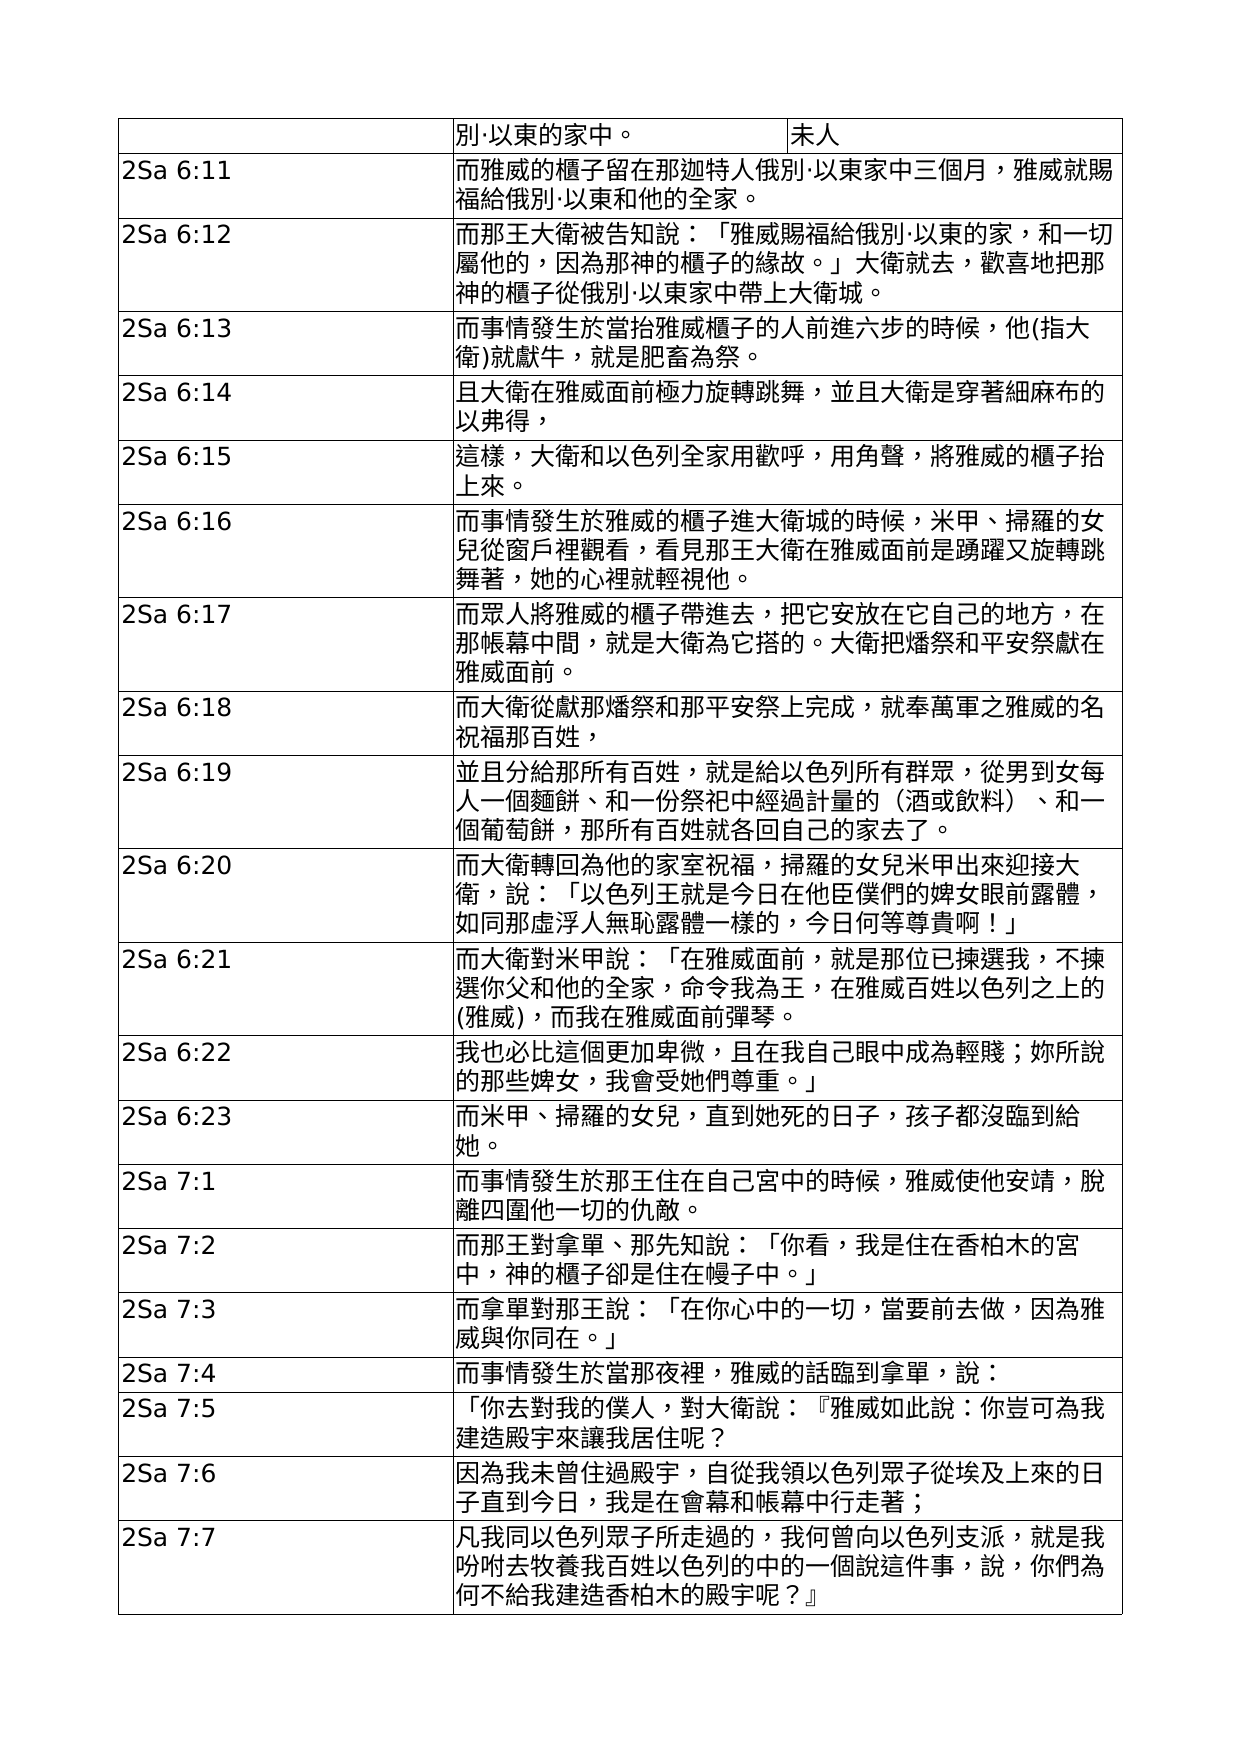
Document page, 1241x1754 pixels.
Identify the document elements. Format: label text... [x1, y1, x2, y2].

table_cell 而事情發生於雅威的櫃子進大衛城的時候，米甲、掃羅的女兒從窗戶裡觀看，看見那王大衛在雅威面前是踴躍又旋轉跳舞著，她的心裡就輕視他。 [454, 505, 1122, 597]
table_cell 而那王對拿單、那先知說：「你看，我是住在香柏木的宮中，神的櫃子卻是住在幔子中。」 [454, 1229, 1122, 1292]
table_cell 而大衛從獻那燔祭和那平安祭上完成，就奉萬軍之雅威的名祝福那百姓， [454, 692, 1122, 755]
table_cell 而大衛對米甲說：「在雅威面前，就是那位已揀選我，不揀選你父和他的全家，命令我為王，在雅威百姓以色列之上的(雅威)，而我在雅威面前彈琴。 [454, 943, 1122, 1035]
table_cell 2Sa 6:16 [119, 505, 453, 597]
table_cell 2Sa 7:7 [119, 1521, 453, 1614]
table_cell 凡我同以色列眾子所走過的，我何曾向以色列支派，就是我吩咐去牧養我百姓以色列的中的一個說這件事，說，你們為何不給我建造香柏木的殿宇呢？』 [454, 1521, 1122, 1614]
table_cell 2Sa 6:13 [119, 312, 453, 375]
table_cell 而事情發生於那王住在自己宮中的時候，雅威使他安靖，脫離四圍他一切的仇敵。 [454, 1165, 1122, 1228]
table_cell 而雅威的櫃子留在那迦特人俄別‧以東家中三個月，雅威就賜福給俄別‧以東和他的全家。 [454, 154, 1122, 217]
table_cell 這樣，大衛和以色列全家用歡呼，用角聲，將雅威的櫃子抬上來。 [454, 441, 1122, 504]
table_cell 而米甲、掃羅的女兒，直到她死的日子，孩子都沒臨到給她。 [454, 1101, 1122, 1164]
table_cell 且大衛在雅威面前極力旋轉跳舞，並且大衛是穿著細麻布的以弗得， [454, 376, 1122, 439]
table_cell 而事情發生於當那夜裡，雅威的話臨到拿單，說： [454, 1358, 1122, 1392]
table_cell 未人 [788, 119, 1122, 153]
table_cell 2Sa 6:21 [119, 943, 453, 1035]
table_cell 2Sa 7:6 [119, 1457, 453, 1520]
table_cell 2Sa 6:15 [119, 441, 453, 504]
table_cell 2Sa 6:12 [119, 219, 453, 311]
table_cell 2Sa 7:3 [119, 1293, 453, 1357]
table_cell 「你去對我的僕人，對大衛說：『雅威如此說：你豈可為我建造殿宇來讓我居住呢？ [454, 1393, 1122, 1456]
table_cell 2Sa 6:11 [119, 154, 453, 217]
table_cell 2Sa 6:23 [119, 1101, 453, 1164]
table_cell 而眾人將雅威的櫃子帶進去，把它安放在它自己的地方，在那帳幕中間，就是大衛為它搭的。大衛把燔祭和平安祭獻在雅威面前。 [454, 598, 1122, 691]
table_cell 並且分給那所有百姓，就是給以色列所有群眾，從男到女每人一個麵餅、和一份祭祀中經過計量的（酒或飲料）、和一個葡萄餅，那所有百姓就各回自己的家去了。 [454, 756, 1122, 848]
table_cell 2Sa 7:5 [119, 1393, 453, 1456]
table_cell 而事情發生於當抬雅威櫃子的人前進六步的時候，他(指大衛)就獻牛，就是肥畜為祭。 [454, 312, 1122, 375]
table_cell 而大衛轉回為他的家室祝福，掃羅的女兒米甲出來迎接大衛，說：「以色列王就是今日在他臣僕們的婢女眼前露體，如同那虛浮人無恥露體一樣的，今日何等尊貴啊！」 [454, 849, 1122, 942]
table_cell 2Sa 6:14 [119, 376, 453, 439]
table_cell 2Sa 6:17 [119, 598, 453, 691]
table_cell 2Sa 6:19 [119, 756, 453, 848]
table_cell [119, 119, 453, 153]
table_cell 2Sa 6:18 [119, 692, 453, 755]
table_cell 2Sa 7:4 [119, 1358, 453, 1392]
table_cell 2Sa 7:1 [119, 1165, 453, 1228]
table_cell 而拿單對那王說：「在你心中的一切，當要前去做，因為雅威與你同在。」 [454, 1293, 1122, 1357]
table_cell 2Sa 6:22 [119, 1036, 453, 1099]
table_cell 我也必比這個更加卑微，且在我自己眼中成為輕賤；妳所說的那些婢女，我會受她們尊重。」 [454, 1036, 1122, 1099]
table_cell 2Sa 6:20 [119, 849, 453, 942]
table_cell 別‧以東的家中。 [454, 119, 787, 153]
table_cell 2Sa 7:2 [119, 1229, 453, 1292]
table_cell 而那王大衛被告知說：「雅威賜福給俄別‧以東的家，和一切屬他的，因為那神的櫃子的緣故。」大衛就去，歡喜地把那神的櫃子從俄別‧以東家中帶上大衛城。 [454, 219, 1122, 311]
table_cell 因為我未曾住過殿宇，自從我領以色列眾子從埃及上來的日子直到今日，我是在會幕和帳幕中行走著； [454, 1457, 1122, 1520]
